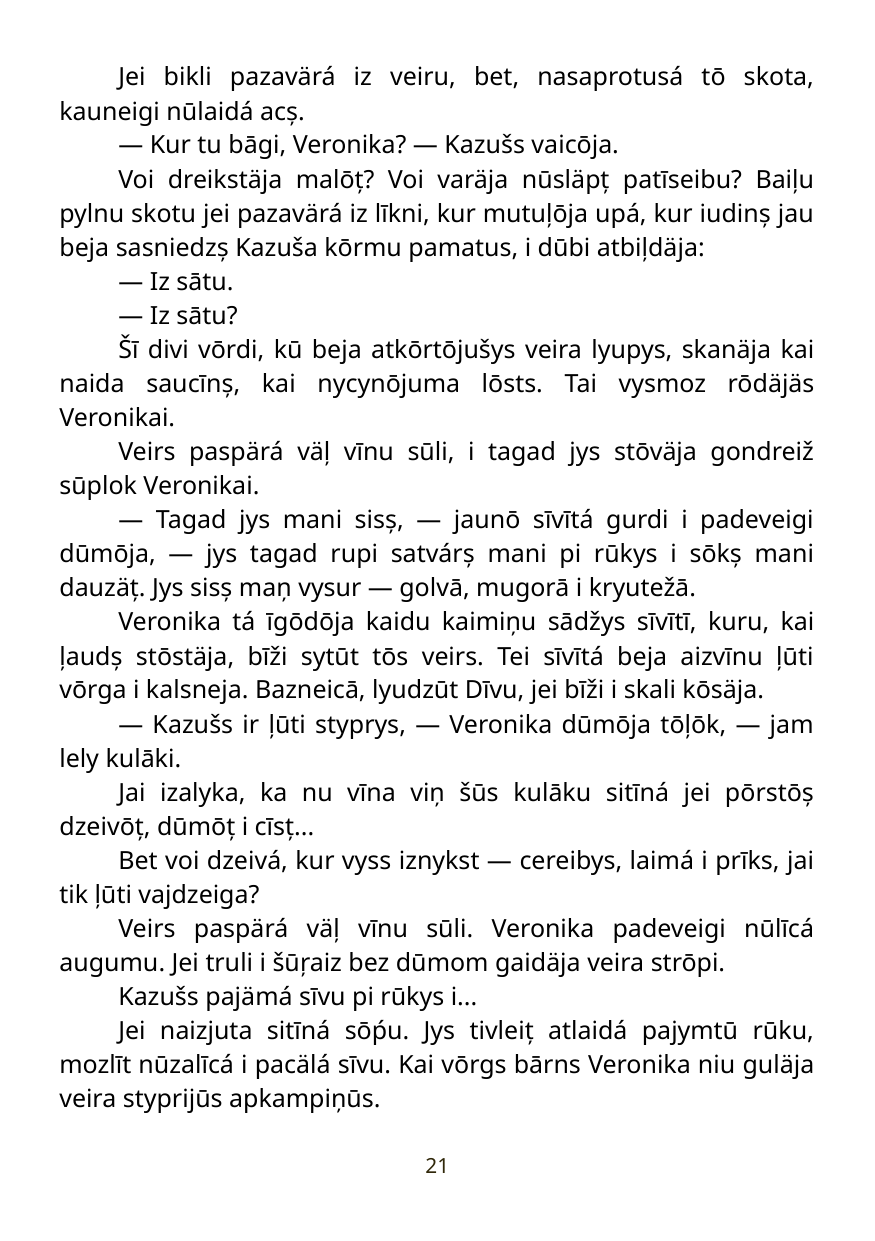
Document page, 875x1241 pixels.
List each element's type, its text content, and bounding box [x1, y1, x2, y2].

text Voi dreikstäja malōț? Voi varäja nūsläpț patīseibu? Baiļu pylnu skotu jei pazavärá iz līkni, kur mutuļōja upá, kur iudinș jau beja sasniedzș Kazuša kōrmu pamatus, i dūbi atbiļdäja: [59, 161, 815, 263]
text — Iz sātu? [59, 297, 815, 332]
text Veronika tá īgōdōja kaidu kaimiņu sādžys sīvītī, kuru, kai ļaudș stōstäja, bīži sytūt tōs veirs. Tei sīvītá beja aizvīnu ļūti vōrga i kalsneja. Bazneicā, lyudzūt Dīvu, jei bīži i skali kōsäja. [59, 604, 815, 706]
text — Kur tu bāgi, Veronika? — Kazušs vaicōja. [59, 127, 815, 161]
text — Iz sātu. [59, 263, 815, 297]
text Šī divi vōrdi, kū beja atkōrtōjušys veira lyupys, skanäja kai naida saucīnș, kai nycynōjuma lōsts. Tai vysmoz rōdäjäs Veronikai. [59, 332, 815, 434]
text Jei naizjuta sitīná sōṕu. Jys tivleiț atlaidá pajymtū rūku, mozlīt nūzalīcá i pacälá sīvu. Kai vōrgs bārns Veronika niu guläja veira styprijūs apkampiņūs. [59, 1013, 815, 1115]
text Veirs paspärá väļ vīnu sūli, i tagad jys stōväja gondreiž sūplok Veronikai. [59, 434, 815, 502]
text Jai izalyka, ka nu vīna viņ šūs kulāku sitīná jei pōrstōș dzeivōț, dūmōț i cīsț... [59, 774, 815, 842]
text Bet voi dzeivá, kur vyss iznykst — cereibys, laimá i prīks, jai tik ļūti vajdzeiga? [59, 842, 815, 911]
text Kazušs pajämá sīvu pi rūkys i... [59, 979, 815, 1013]
text — Kazušs ir ļūti styprys, — Veronika dūmōja tōļōk, — jam lely kulāki. [59, 706, 815, 774]
text Jei bikli pazavärá iz veiru, bet, nasaprotusá tō skota, kauneigi nūlaidá acș. [59, 59, 815, 127]
text — Tagad jys mani sisș, — jaunō sīvītá gurdi i padeveigi dūmōja, — jys tagad rupi satvárș mani pi rūkys i sōkș mani dauzäț. Jys sisș maņ vysur — golvā, mugorā i kryutežā. [59, 502, 815, 604]
text Veirs paspärá väļ vīnu sūli. Veronika padeveigi nūlīcá augumu. Jei truli i šūŗaiz bez dūmom gaidäja veira strōpi. [59, 911, 815, 979]
